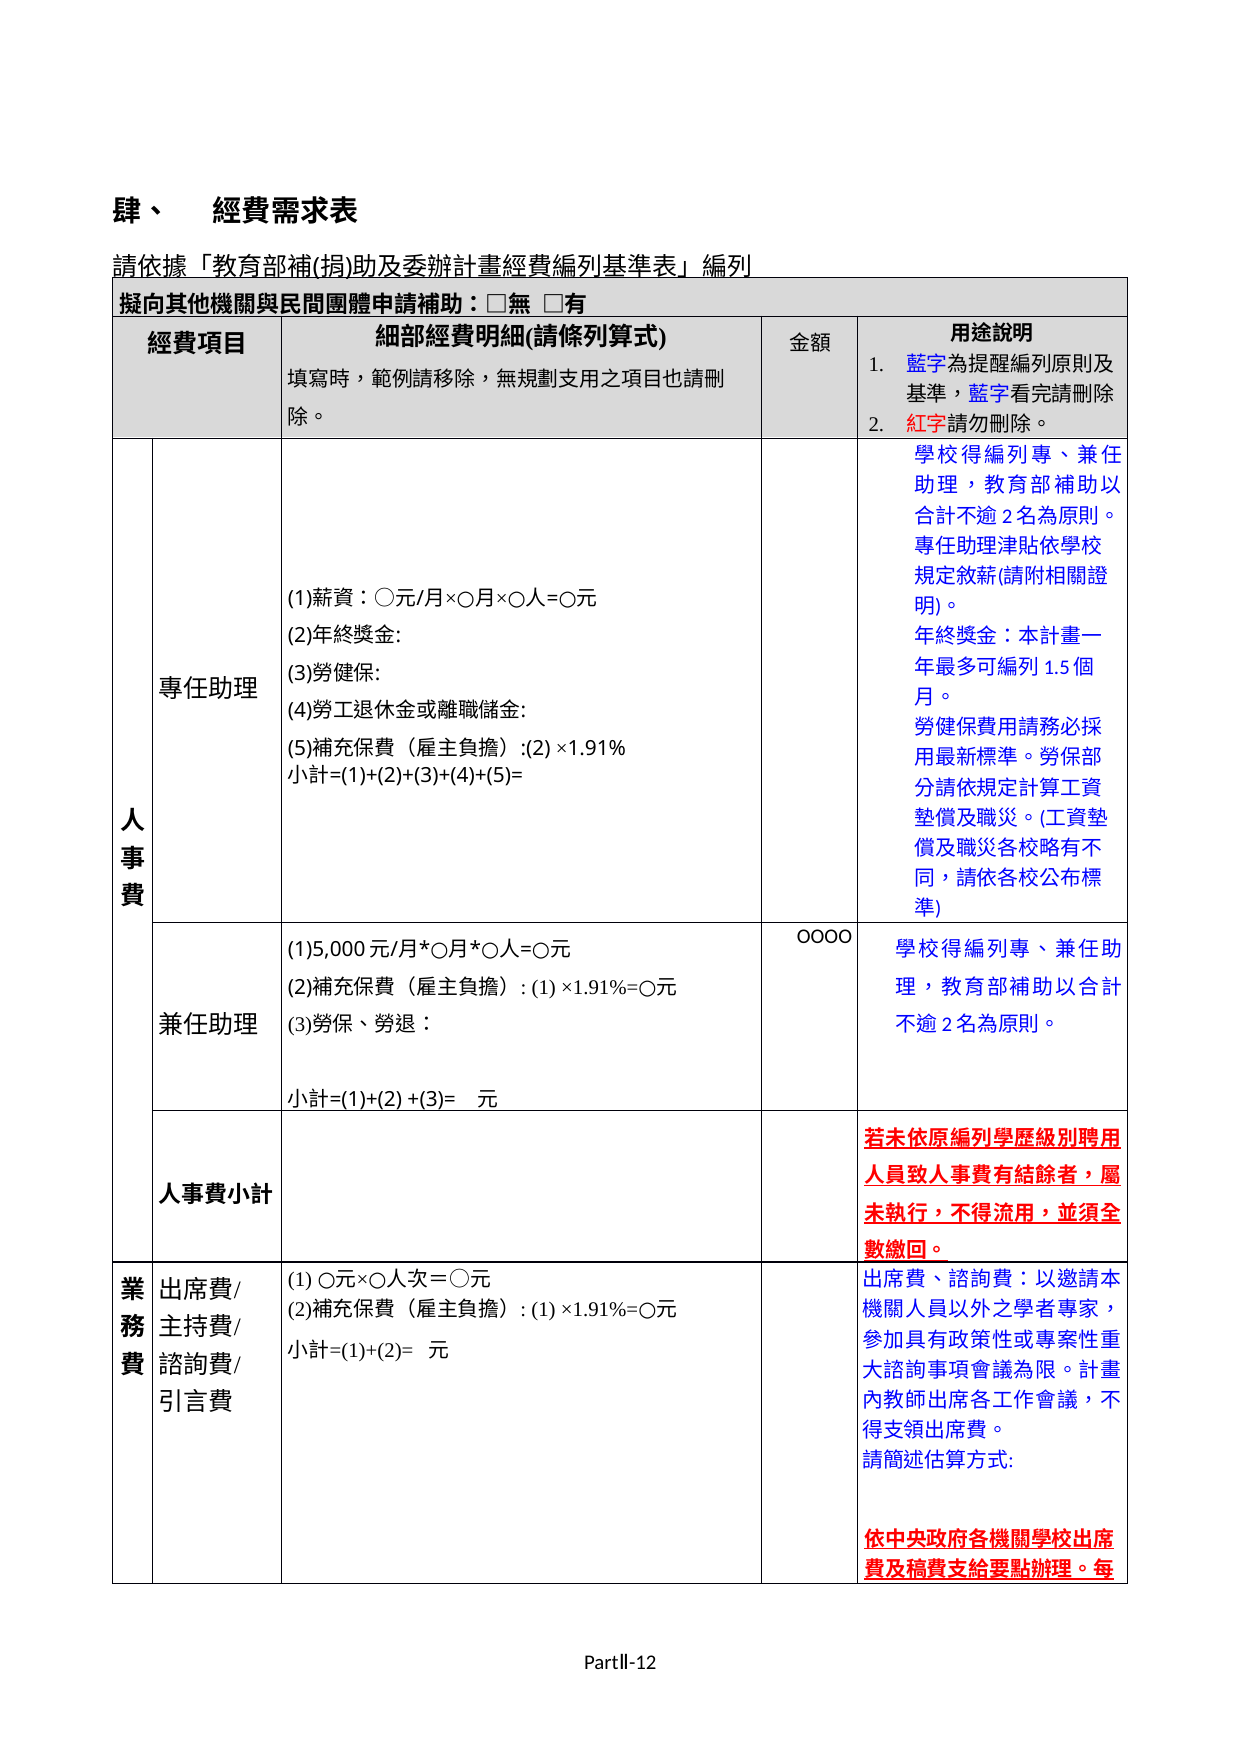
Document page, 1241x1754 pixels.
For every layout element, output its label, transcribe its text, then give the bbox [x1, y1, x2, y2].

table_cell (1) ○元×○人次＝○元 (2)補充保費（雇主負擔）: (1) ×1.91%=○元 小計=(1)+(2)= 元 [282, 1263, 761, 1582]
table_cell 學校得編列專、兼任助理，教育部補助以合計不逾2名為原則。 [858, 923, 1127, 1110]
list 請依據「教育部補(捐)助及委辦計畫經費編列基準表」編列 [112, 239, 1128, 277]
table_cell 專任助理 [153, 439, 281, 922]
table_cell OOOO [762, 923, 857, 1110]
table_cell 金額 [762, 317, 857, 437]
table_cell 兼任助理 [153, 923, 281, 1110]
table_cell 細部經費明細(請條列算式) 填寫時，範例請移除，無規劃支用之項目也請刪除。 [282, 317, 761, 437]
table_cell (1)薪資：○元/月×○月×○人=○元 (2)年終獎金: (3)勞健保: (4)勞工退休金或離職儲金: (5)補充保費（雇主負擔）:(2) ×1.91% 小計=(1)+(2)+(3)+(4)+(5)= [282, 439, 761, 922]
table_cell 學校得編列專、兼任助理，教育部補助以合計不逾2名為原則。 專任助理津貼依學校規定敘薪(請附相關證明)。 年終獎金：本計畫一年最多可編列1.5個月。 勞健保費用請務必採用最新標準。勞保部分請依規定計算工資墊償及職災。(工資墊償及職災各校略有不同，請依各校公布標準) [858, 439, 1127, 922]
table_cell 經費項目 [113, 317, 281, 437]
table_cell [282, 1111, 761, 1261]
table_cell [762, 1111, 857, 1261]
table_cell (1)5,000元/月*○月*○人=○元 (2)補充保費（雇主負擔）: (1) ×1.91%=○元 (3)勞保、勞退： 小計=(1)+(2) +(3)= 元 [282, 923, 761, 1110]
table_cell 若未依原編列學歷級別聘用人員致人事費有結餘者，屬未執行，不得流用，並須全數繳回。 [858, 1111, 1127, 1261]
table_cell 出席費/ 主持費/ 諮詢費/ 引言費 [153, 1263, 281, 1582]
table_cell [762, 439, 857, 922]
table_header 擬向其他機關與民間團體申請補助：□無 □有 [113, 278, 1127, 316]
table_cell [762, 1263, 857, 1582]
table_cell 用途說明 藍字為提醒編列原則及基準，藍字看完請刪除 紅字請勿刪除。 [858, 317, 1127, 437]
table_cell 人事費 [113, 439, 152, 1261]
table_cell 人事費小計 [153, 1111, 281, 1261]
table_cell 業務費 [113, 1263, 152, 1582]
table_cell 出席費、諮詢費：以邀請本機關人員以外之學者專家，參加具有政策性或專案性重大諮詢事項會議為限。計畫內教師出席各工作會議，不得支領出席費。 請簡述估算方式: 依中央政府各機關學校出席費及稿費支給要點辦理。每 [858, 1263, 1127, 1582]
subtitle 經費需求表 [112, 164, 1128, 239]
